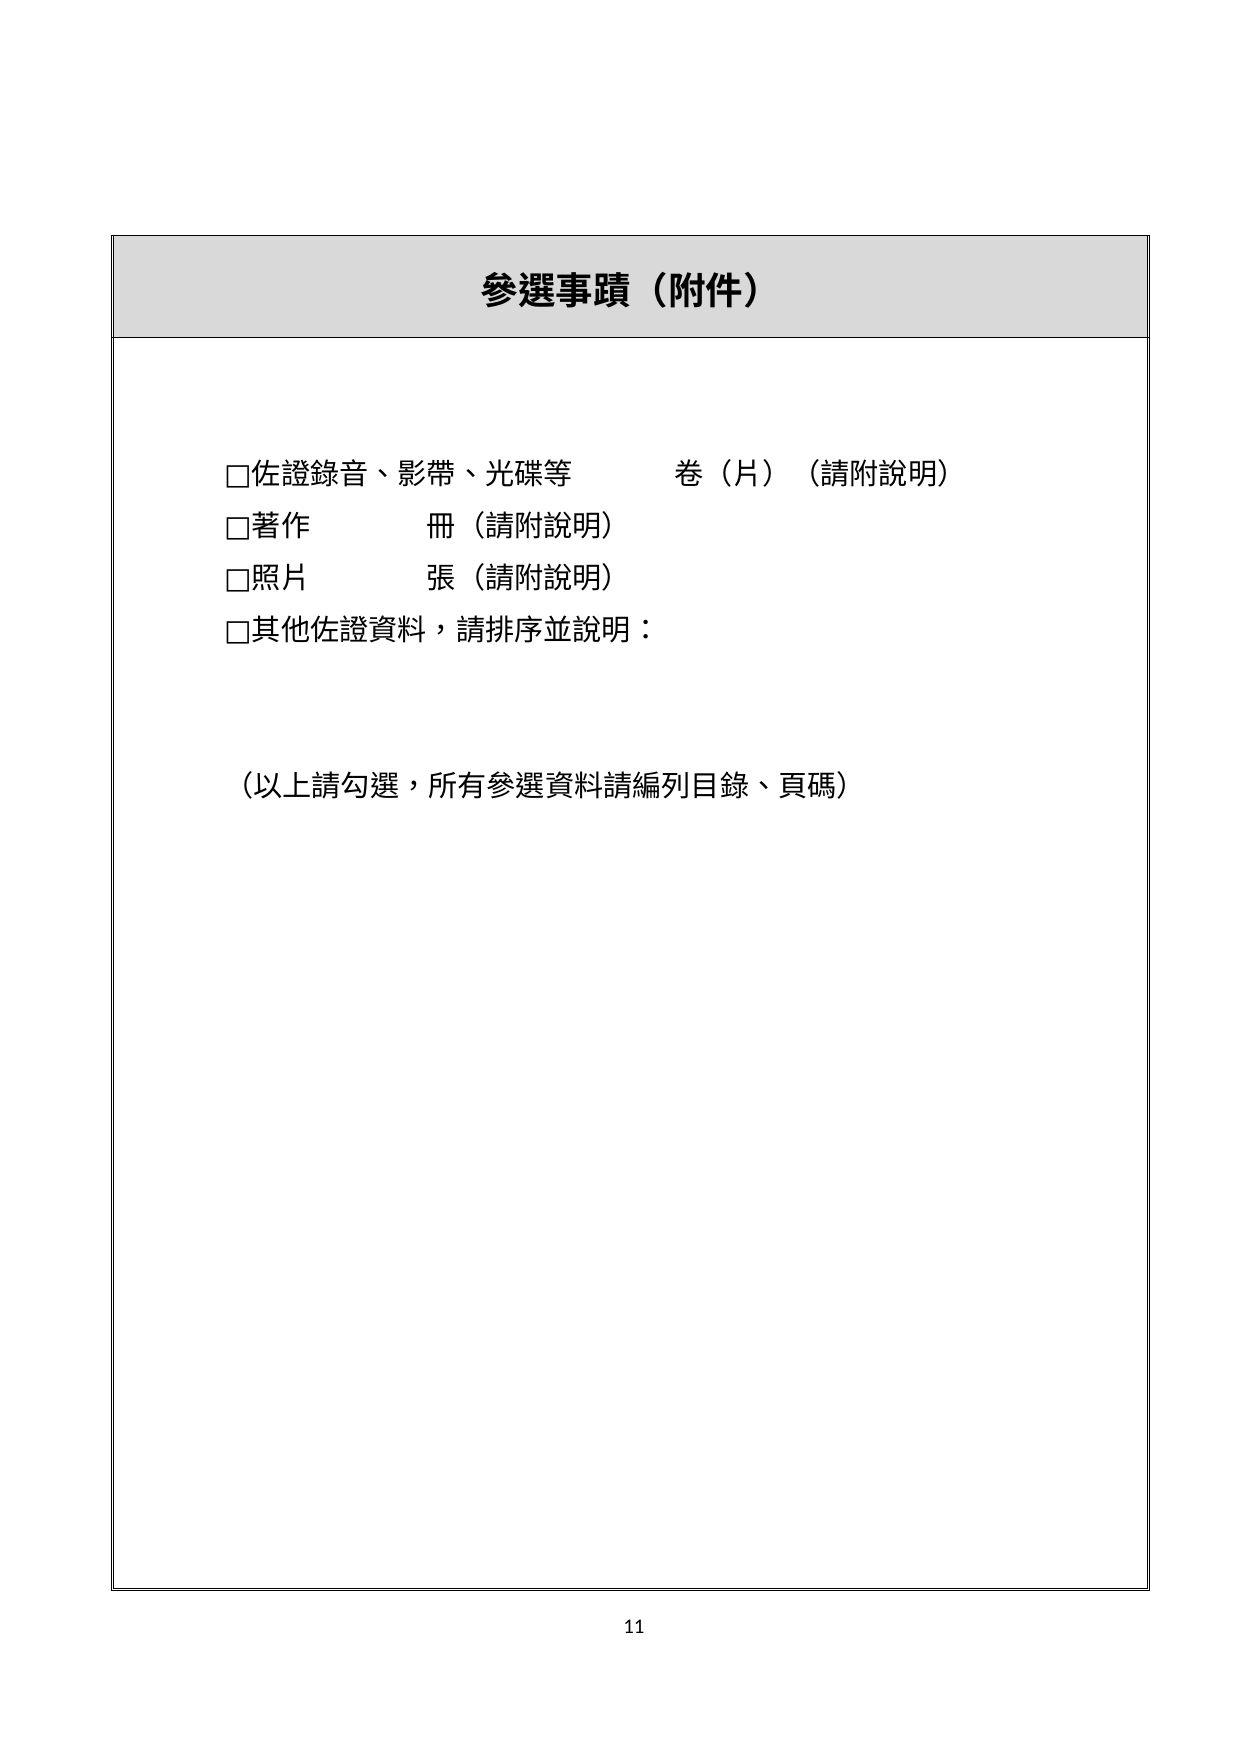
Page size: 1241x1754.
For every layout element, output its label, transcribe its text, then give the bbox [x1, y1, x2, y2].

table_header 參選事蹟（附件） [114, 236, 1147, 337]
table_cell □佐證錄音、影帶、光碟等 卷（片）（請附說明） □著作 冊（請附說明） □照片 張（請附說明） □其他佐證資料，請排序並說明： （以上請勾選，所有參選資料請編列目錄、頁碼） [114, 338, 1147, 1588]
